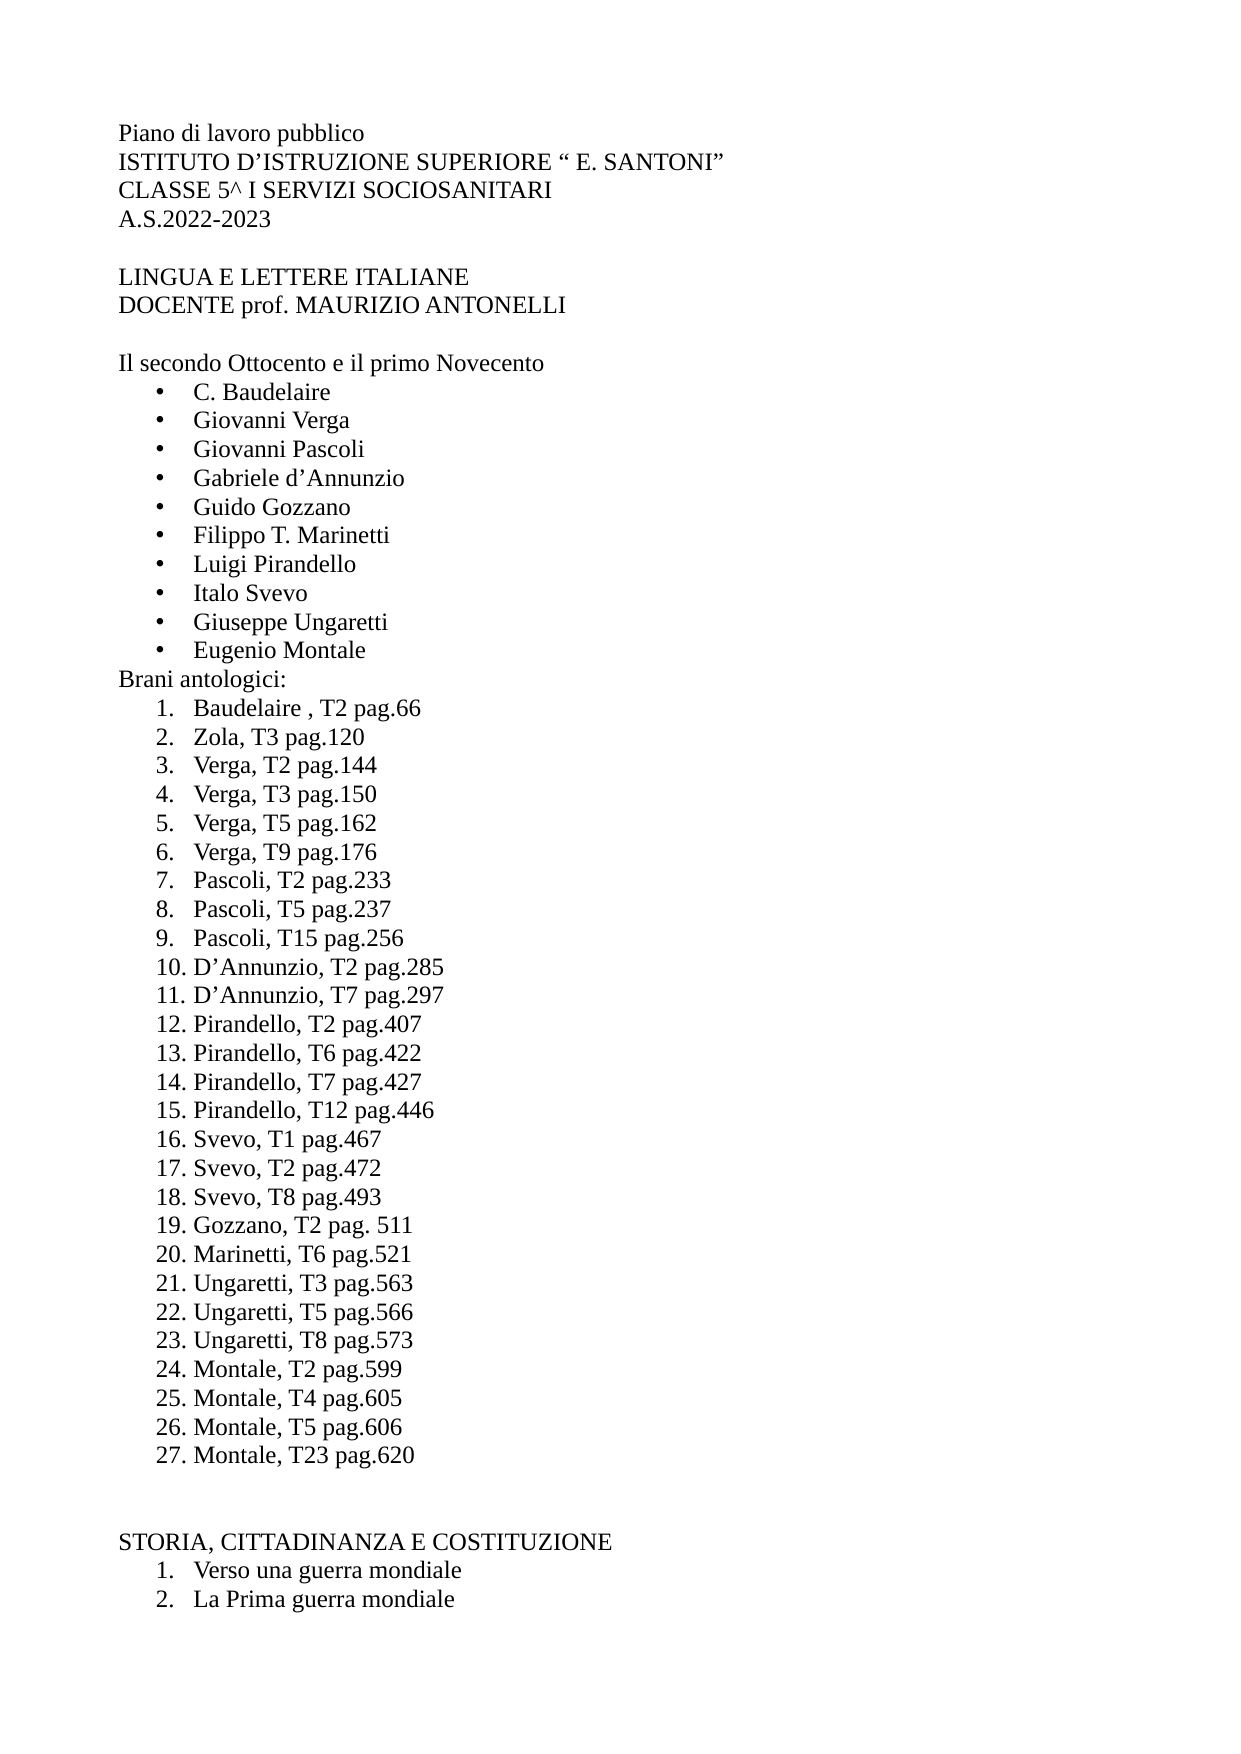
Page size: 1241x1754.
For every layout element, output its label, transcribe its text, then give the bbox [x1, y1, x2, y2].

list D’Annunzio, T7 pag.297 [156, 981, 1122, 1009]
list Marinetti, T6 pag.521 [156, 1239, 1122, 1268]
text Il secondo Ottocento e il primo Novecento [118, 348, 1122, 377]
list Gabriele d’Annunzio [156, 463, 1122, 492]
text DOCENTE prof. MAURIZIO ANTONELLI [118, 291, 1122, 319]
list Giuseppe Ungaretti [156, 607, 1122, 636]
list Montale, T5 pag.606 [156, 1412, 1122, 1441]
list Svevo, T1 pag.467 [156, 1124, 1122, 1153]
text Brani antologici: [118, 664, 1122, 693]
list Pirandello, T12 pag.446 [156, 1096, 1122, 1124]
text LINGUA E LETTERE ITALIANE [118, 262, 1122, 291]
list Pirandello, T7 pag.427 [156, 1067, 1122, 1096]
text CLASSE 5^ I SERVIZI SOCIOSANITARI [118, 176, 1122, 204]
list Luigi Pirandello [156, 549, 1122, 578]
text STORIA, CITTADINANZA E COSTITUZIONE [118, 1527, 1122, 1556]
list Svevo, T8 pag.493 [156, 1182, 1122, 1211]
list Eugenio Montale [156, 636, 1122, 664]
list Montale, T2 pag.599 [156, 1354, 1122, 1383]
list Giovanni Verga [156, 406, 1122, 434]
list Italo Svevo [156, 578, 1122, 607]
text Piano di lavoro pubblico [118, 118, 1122, 147]
list Ungaretti, T3 pag.563 [156, 1268, 1122, 1297]
list Verga, T2 pag.144 [156, 751, 1122, 779]
list Baudelaire , T2 pag.66 [156, 693, 1122, 722]
list Svevo, T2 pag.472 [156, 1153, 1122, 1182]
text ISTITUTO D’ISTRUZIONE SUPERIORE “ E. SANTONI” [118, 147, 1122, 176]
list La Prima guerra mondiale [156, 1584, 1122, 1613]
list Pascoli, T5 pag.237 [156, 894, 1122, 923]
list Zola, T3 pag.120 [156, 722, 1122, 751]
list Verso una guerra mondiale [156, 1556, 1122, 1584]
list Pascoli, T15 pag.256 [156, 923, 1122, 952]
list Ungaretti, T8 pag.573 [156, 1326, 1122, 1354]
list Pirandello, T2 pag.407 [156, 1009, 1122, 1038]
list Guido Gozzano [156, 492, 1122, 521]
text A.S.2022-2023 [118, 204, 1122, 233]
list Verga, T3 pag.150 [156, 779, 1122, 808]
list Ungaretti, T5 pag.566 [156, 1297, 1122, 1326]
list D’Annunzio, T2 pag.285 [156, 952, 1122, 981]
list Verga, T5 pag.162 [156, 808, 1122, 837]
list Verga, T9 pag.176 [156, 837, 1122, 866]
list Giovanni Pascoli [156, 434, 1122, 463]
list Montale, T4 pag.605 [156, 1383, 1122, 1412]
list Montale, T23 pag.620 [156, 1441, 1122, 1469]
list Pascoli, T2 pag.233 [156, 866, 1122, 894]
list Filippo T. Marinetti [156, 521, 1122, 549]
list C. Baudelaire [156, 377, 1122, 406]
list Gozzano, T2 pag. 511 [156, 1211, 1122, 1239]
list Pirandello, T6 pag.422 [156, 1038, 1122, 1067]
